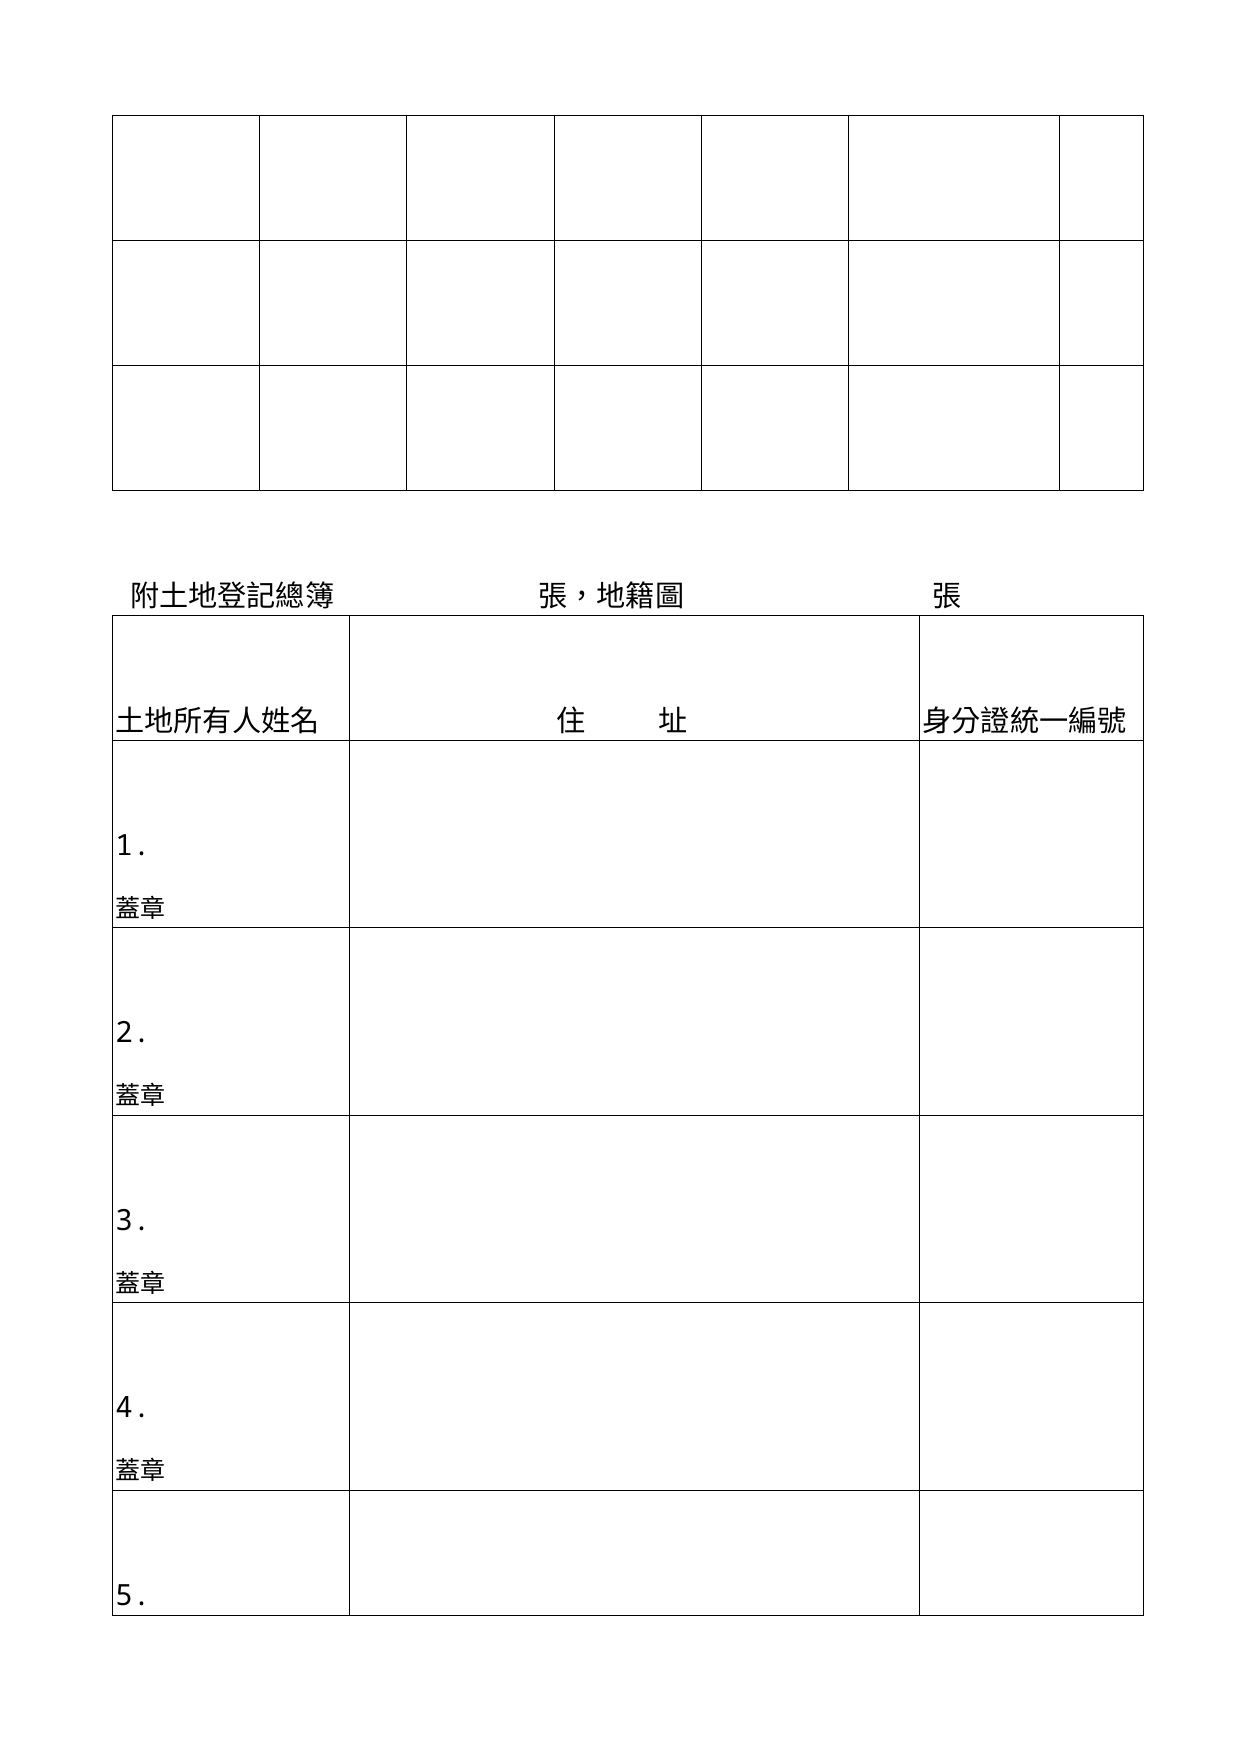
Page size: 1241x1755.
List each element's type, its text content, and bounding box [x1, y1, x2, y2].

table_cell [260, 241, 406, 364]
table_cell [555, 366, 701, 489]
table_cell [920, 1303, 1143, 1489]
table_cell [849, 241, 1059, 364]
table_cell [920, 1116, 1143, 1302]
table_cell [407, 366, 554, 489]
table_cell [113, 241, 259, 364]
table_cell [350, 1303, 919, 1489]
table_cell 1. 蓋章 [113, 741, 349, 927]
table_cell [920, 928, 1143, 1114]
table_cell [350, 928, 919, 1114]
table_cell [702, 366, 848, 489]
table_header 住 址 [350, 616, 919, 739]
table_cell [1060, 366, 1143, 489]
table_cell [849, 116, 1059, 239]
table_header 土地所有人姓名 [113, 616, 349, 739]
table_cell [920, 1491, 1143, 1614]
table_cell [260, 366, 406, 489]
table_cell [260, 116, 406, 239]
table_cell [407, 241, 554, 364]
table_cell [702, 116, 848, 239]
table_header 身分證統一編號 [920, 616, 1143, 739]
table_cell [350, 1116, 919, 1302]
table_cell [849, 366, 1059, 489]
table_cell [1060, 241, 1143, 364]
table_cell [113, 366, 259, 489]
table_cell [350, 1491, 919, 1614]
table_cell [1060, 116, 1143, 239]
table_cell [555, 241, 701, 364]
table_cell [350, 741, 919, 927]
table_cell [113, 116, 259, 239]
table_cell [407, 116, 554, 239]
table_cell 5. [113, 1491, 349, 1614]
text 附土地登記總簿 張，地籍圖 張 [112, 552, 1137, 614]
table_cell 2. 蓋章 [113, 928, 349, 1114]
table_cell 3. 蓋章 [113, 1116, 349, 1302]
table_cell [555, 116, 701, 239]
table_cell [920, 741, 1143, 927]
table_cell 4. 蓋章 [113, 1303, 349, 1489]
table_cell [702, 241, 848, 364]
